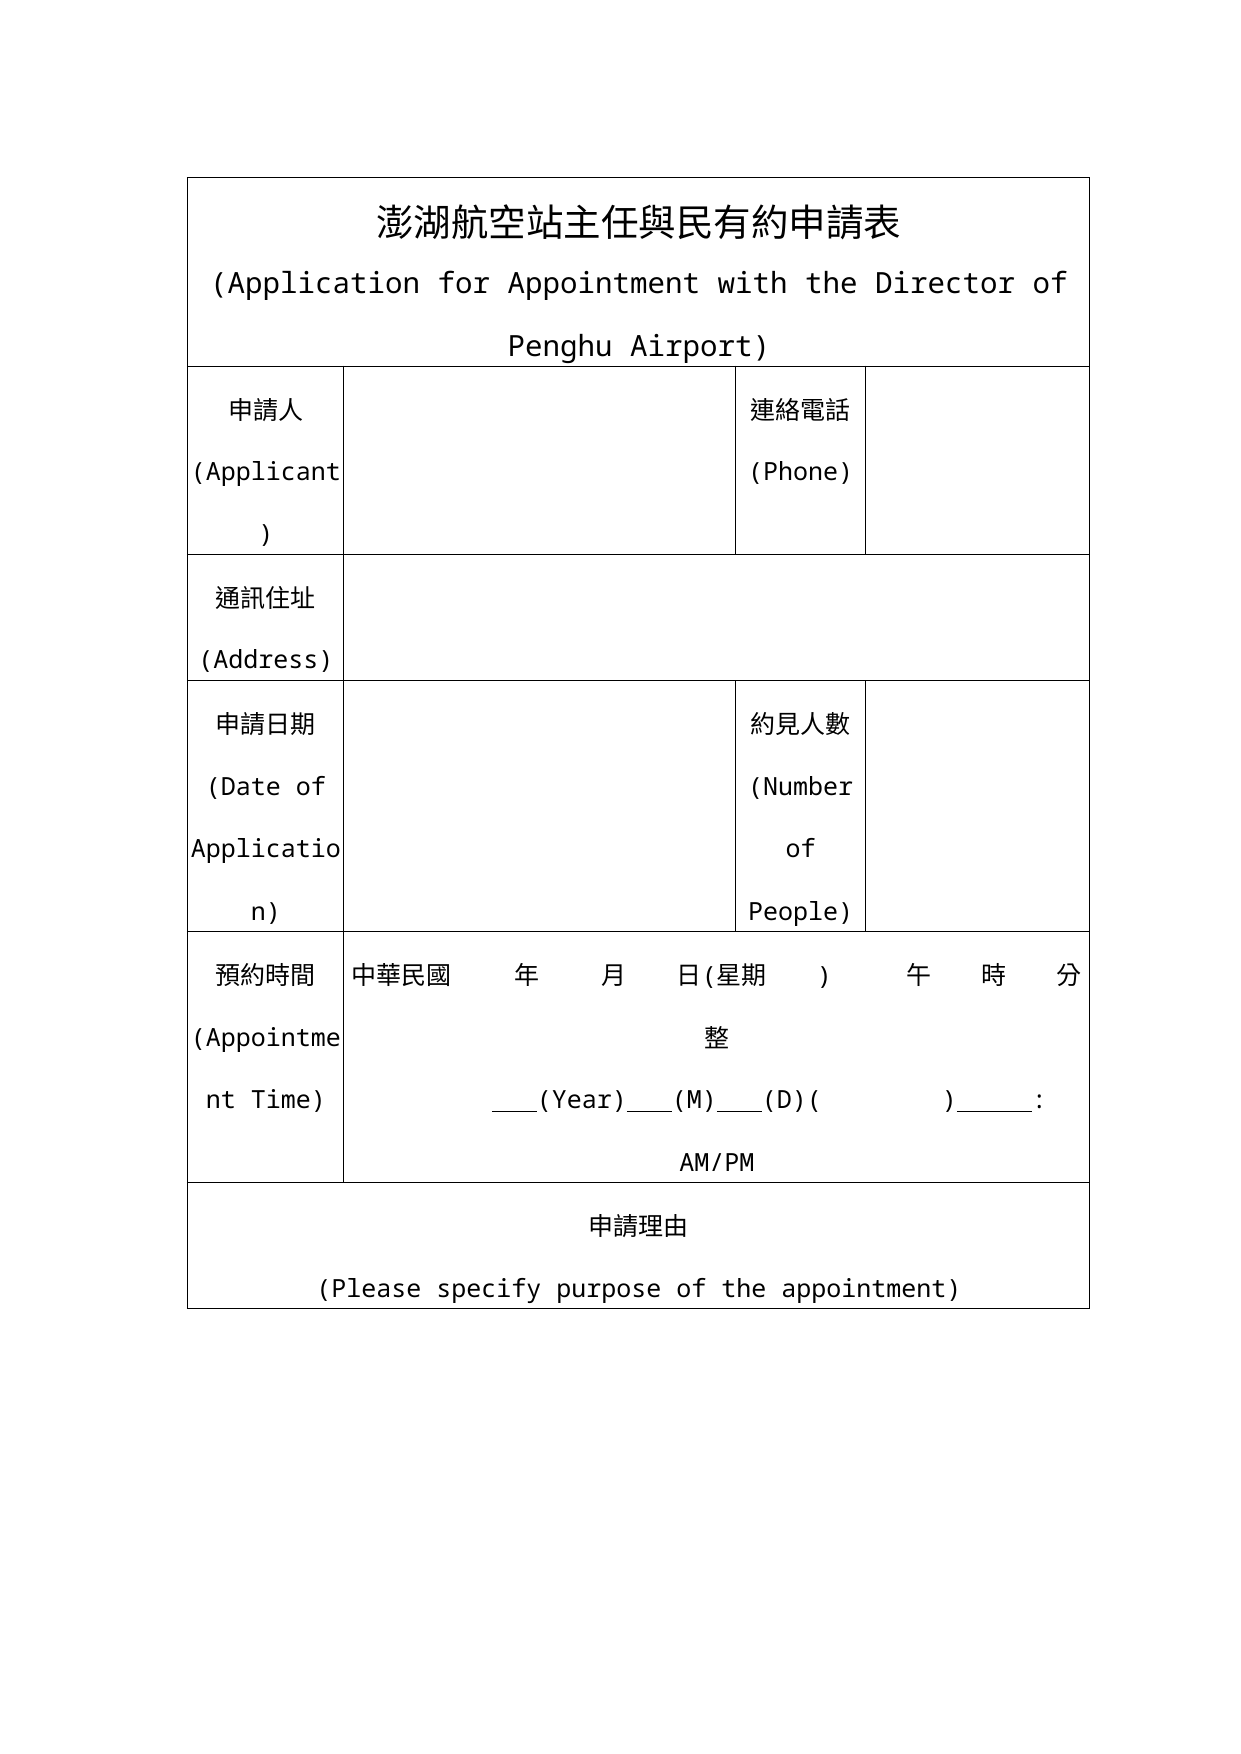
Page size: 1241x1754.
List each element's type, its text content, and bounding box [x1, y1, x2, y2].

table_cell [344, 681, 735, 931]
table_cell 中華民國 年 月 日(星期 ) 午 時 分整 (Year) (M) (D)( ) : AM/PM [344, 932, 1089, 1182]
table_cell 約見人數(Number of People) [736, 681, 865, 931]
table_cell [344, 367, 735, 554]
table_cell 申請日期 (Date of Application) [188, 681, 343, 931]
table_cell 申請理由 (Please specify purpose of the appointment) [188, 1183, 1089, 1308]
table_cell 申請人 (Applicant) [188, 367, 343, 554]
table_cell [344, 555, 1089, 680]
table_cell [866, 681, 1089, 931]
table_cell 預約時間 (Appointment Time) [188, 932, 343, 1182]
table_cell [866, 367, 1089, 554]
table_cell 通訊住址 (Address) [188, 555, 343, 680]
table_cell 連絡電話 (Phone) [736, 367, 865, 554]
table_header 澎湖航空站主任與民有約申請表 (Application for Appointment with the Director of Penghu Airport) [188, 178, 1089, 366]
